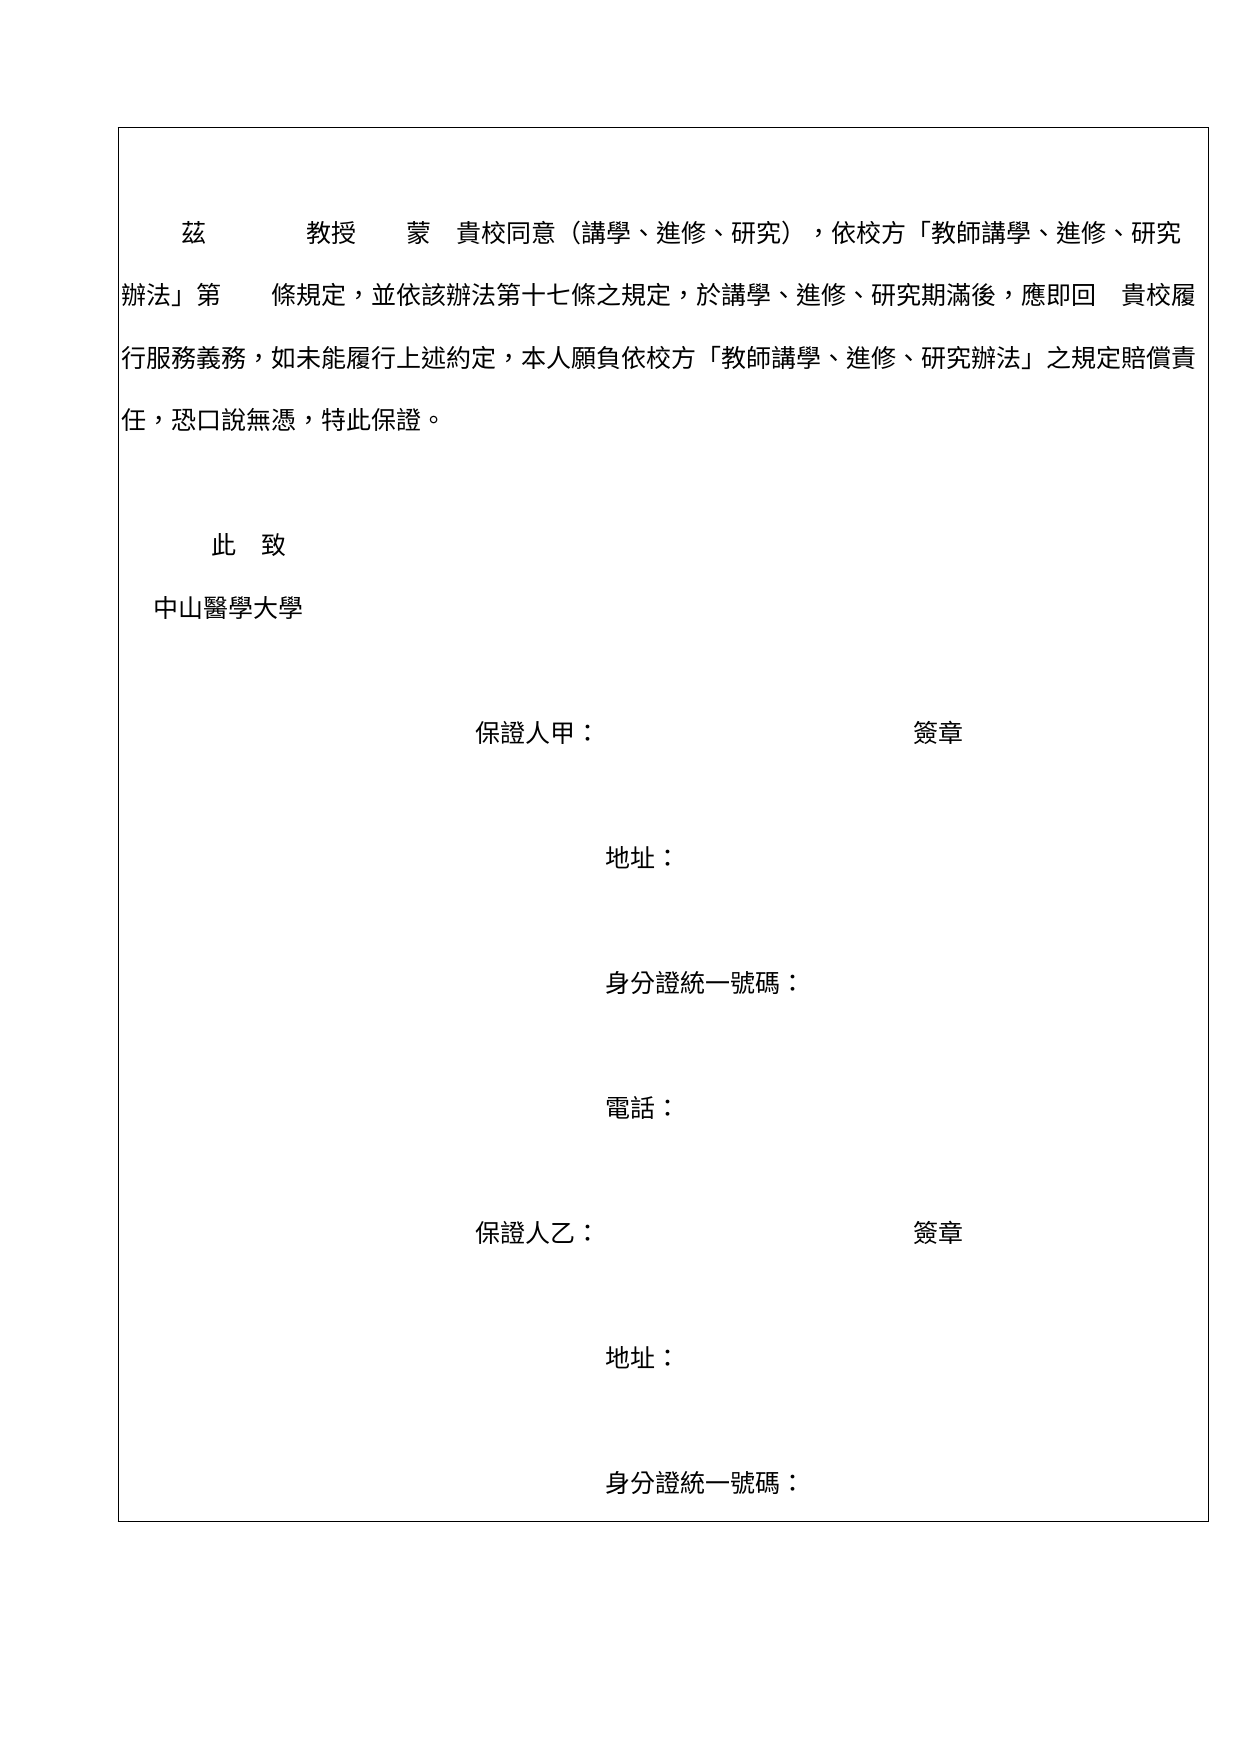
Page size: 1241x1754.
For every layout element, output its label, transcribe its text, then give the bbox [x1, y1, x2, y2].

table_cell 茲 教授 蒙 貴校同意（講學、進修、研究），依校方「教師講學、進修、研究辦法」第 條規定，並依該辦法第十七條之規定，於講學、進修、研究期滿後，應即回 貴校履行服務義務，如未能履行上述約定，本人願負依校方「教師講學、進修、研究辦法」之規定賠償責任，恐口說無憑，特此保證。 此 致 中山醫學大學 保證人甲： 簽章 地址： 身分證統一號碼： 電話： 保證人乙： 簽章 地址： 身分證統一號碼： [119, 128, 1208, 1521]
